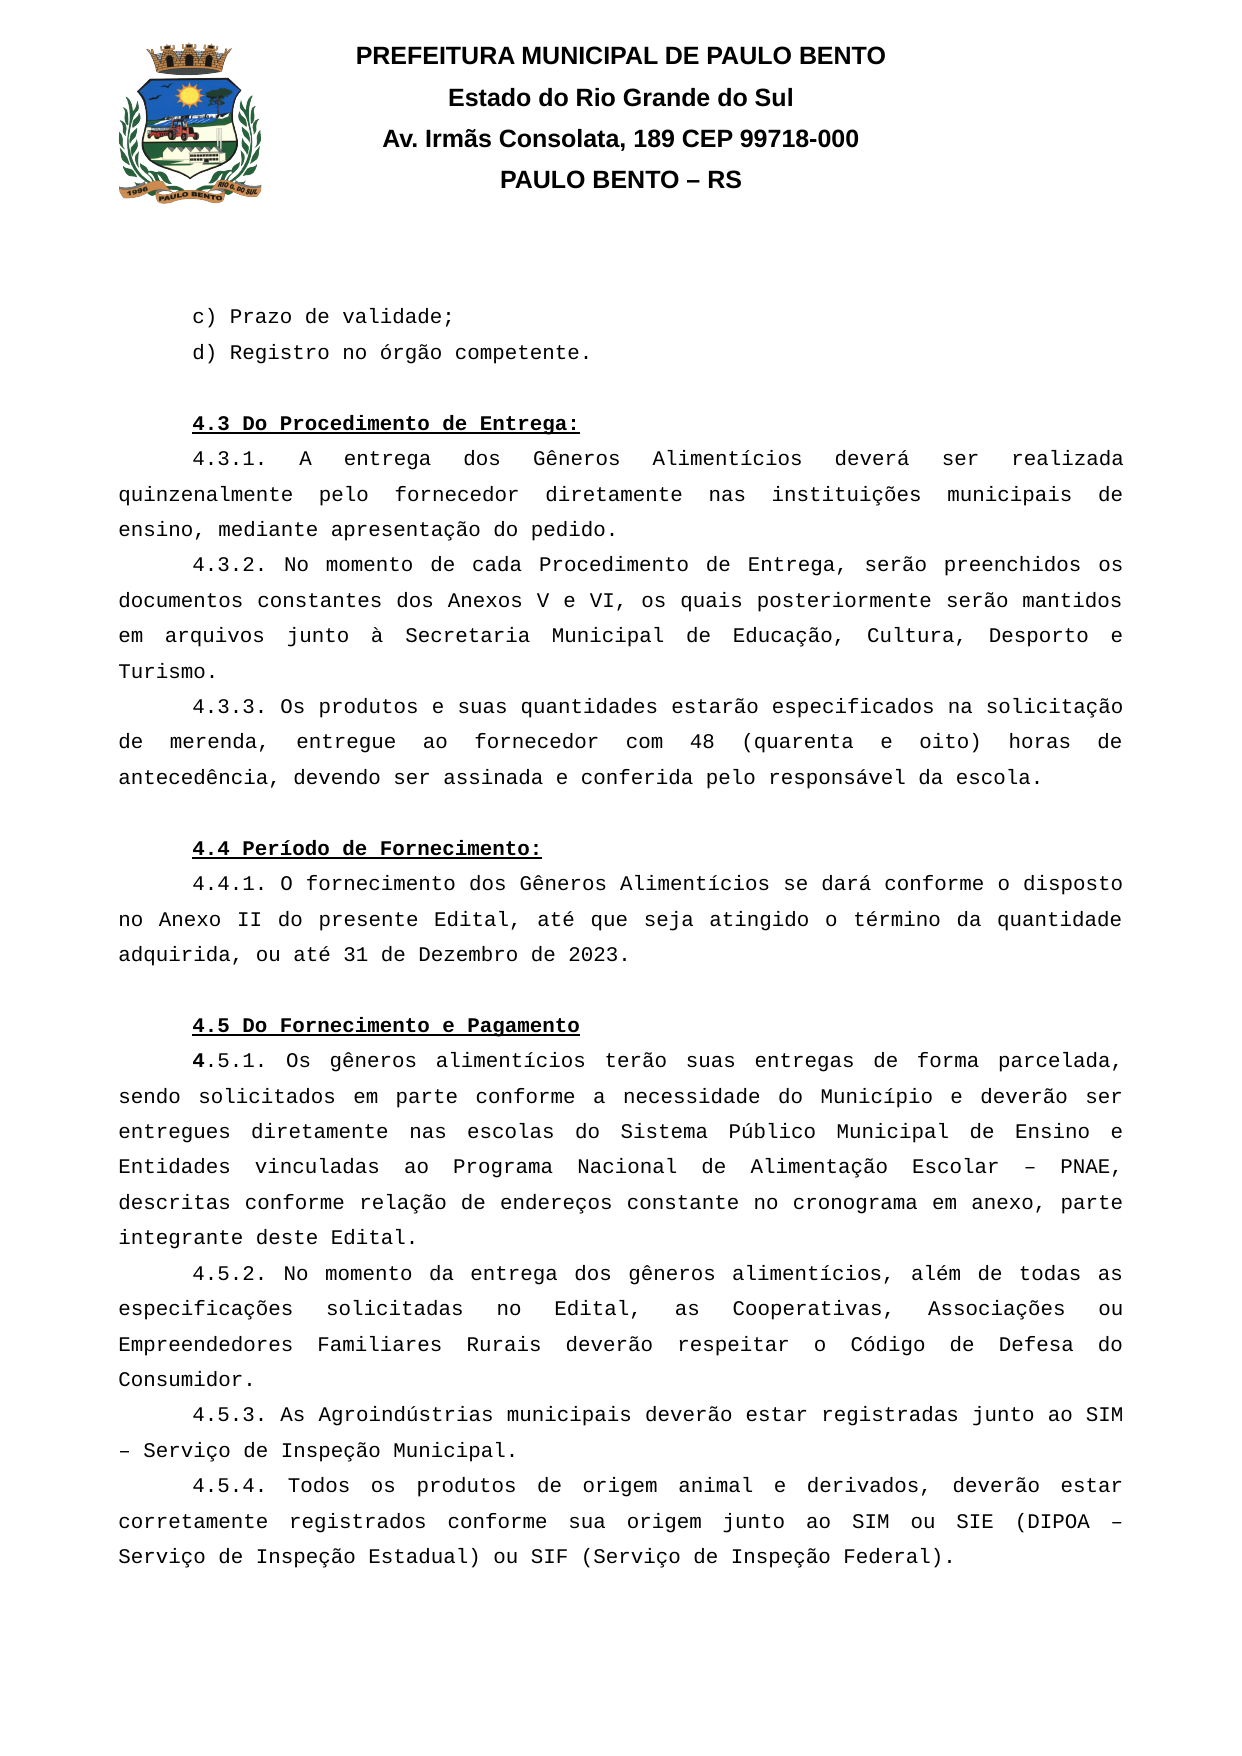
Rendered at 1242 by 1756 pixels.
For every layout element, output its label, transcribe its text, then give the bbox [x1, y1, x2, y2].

text 4.5 Do Fornecimento e Pagamento [118, 1015, 1123, 1038]
text 4.5.1. Os gêneros alimentícios terão suas entregas de forma parcelada, sendo solicitados em parte conforme a necessidade do Município e deverão ser entregues diretamente nas escolas do Sistema Público Municipal de Ensino e Entidades vinculadas ao Programa Nacional de Alimentação Escolar – PNAE, descritas conforme relação de endereços constante no cronograma em anexo, parte integrante deste Edital. [118, 1050, 1123, 1251]
text c) Prazo de validade; [118, 307, 1123, 330]
text 4.4 Período de Fornecimento: [118, 838, 1123, 861]
text 4.5.4. Todos os produtos de origem animal e derivados, deverão estar corretamente registrados conforme sua origem junto ao SIM ou SIE (DIPOA – Serviço de Inspeção Estadual) ou SIF (Serviço de Inspeção Federal). [118, 1475, 1123, 1570]
picture [118, 42, 262, 204]
text 4.4.1. O fornecimento dos Gêneros Alimentícios se dará conforme o disposto no Anexo II do presente Edital, até que seja atingido o término da quantidade adquirida, ou até 31 de Dezembro de 2023. [118, 873, 1123, 968]
text d) Registro no órgão competente. [118, 342, 1123, 366]
text 4.3 Do Procedimento de Entrega: [118, 413, 1123, 436]
text 4.3.1. A entrega dos Gêneros Alimentícios deverá ser realizada quinzenalmente pelo fornecedor diretamente nas instituições municipais de ensino, mediante apresentação do pedido. [118, 448, 1123, 543]
text 4.3.3. Os produtos e suas quantidades estarão especificados na solicitação de merenda, entregue ao fornecedor com 48 (quarenta e oito) horas de antecedência, devendo ser assinada e conferida pelo responsável da escola. [118, 696, 1123, 791]
text 4.5.3. As Agroindústrias municipais deverão estar registradas junto ao SIM – Serviço de Inspeção Municipal. [118, 1404, 1123, 1463]
text 4.5.2. No momento da entrega dos gêneros alimentícios, além de todas as especificações solicitadas no Edital, as Cooperativas, Associações ou Empreendedores Familiares Rurais deverão respeitar o Código de Defesa do Consumidor. [118, 1263, 1123, 1393]
text 4.3.2. No momento de cada Procedimento de Entrega, serão preenchidos os documentos constantes dos Anexos V e VI, os quais posteriormente serão mantidos em arquivos junto à Secretaria Municipal de Educação, Cultura, Desporto e Turismo. [118, 554, 1123, 684]
